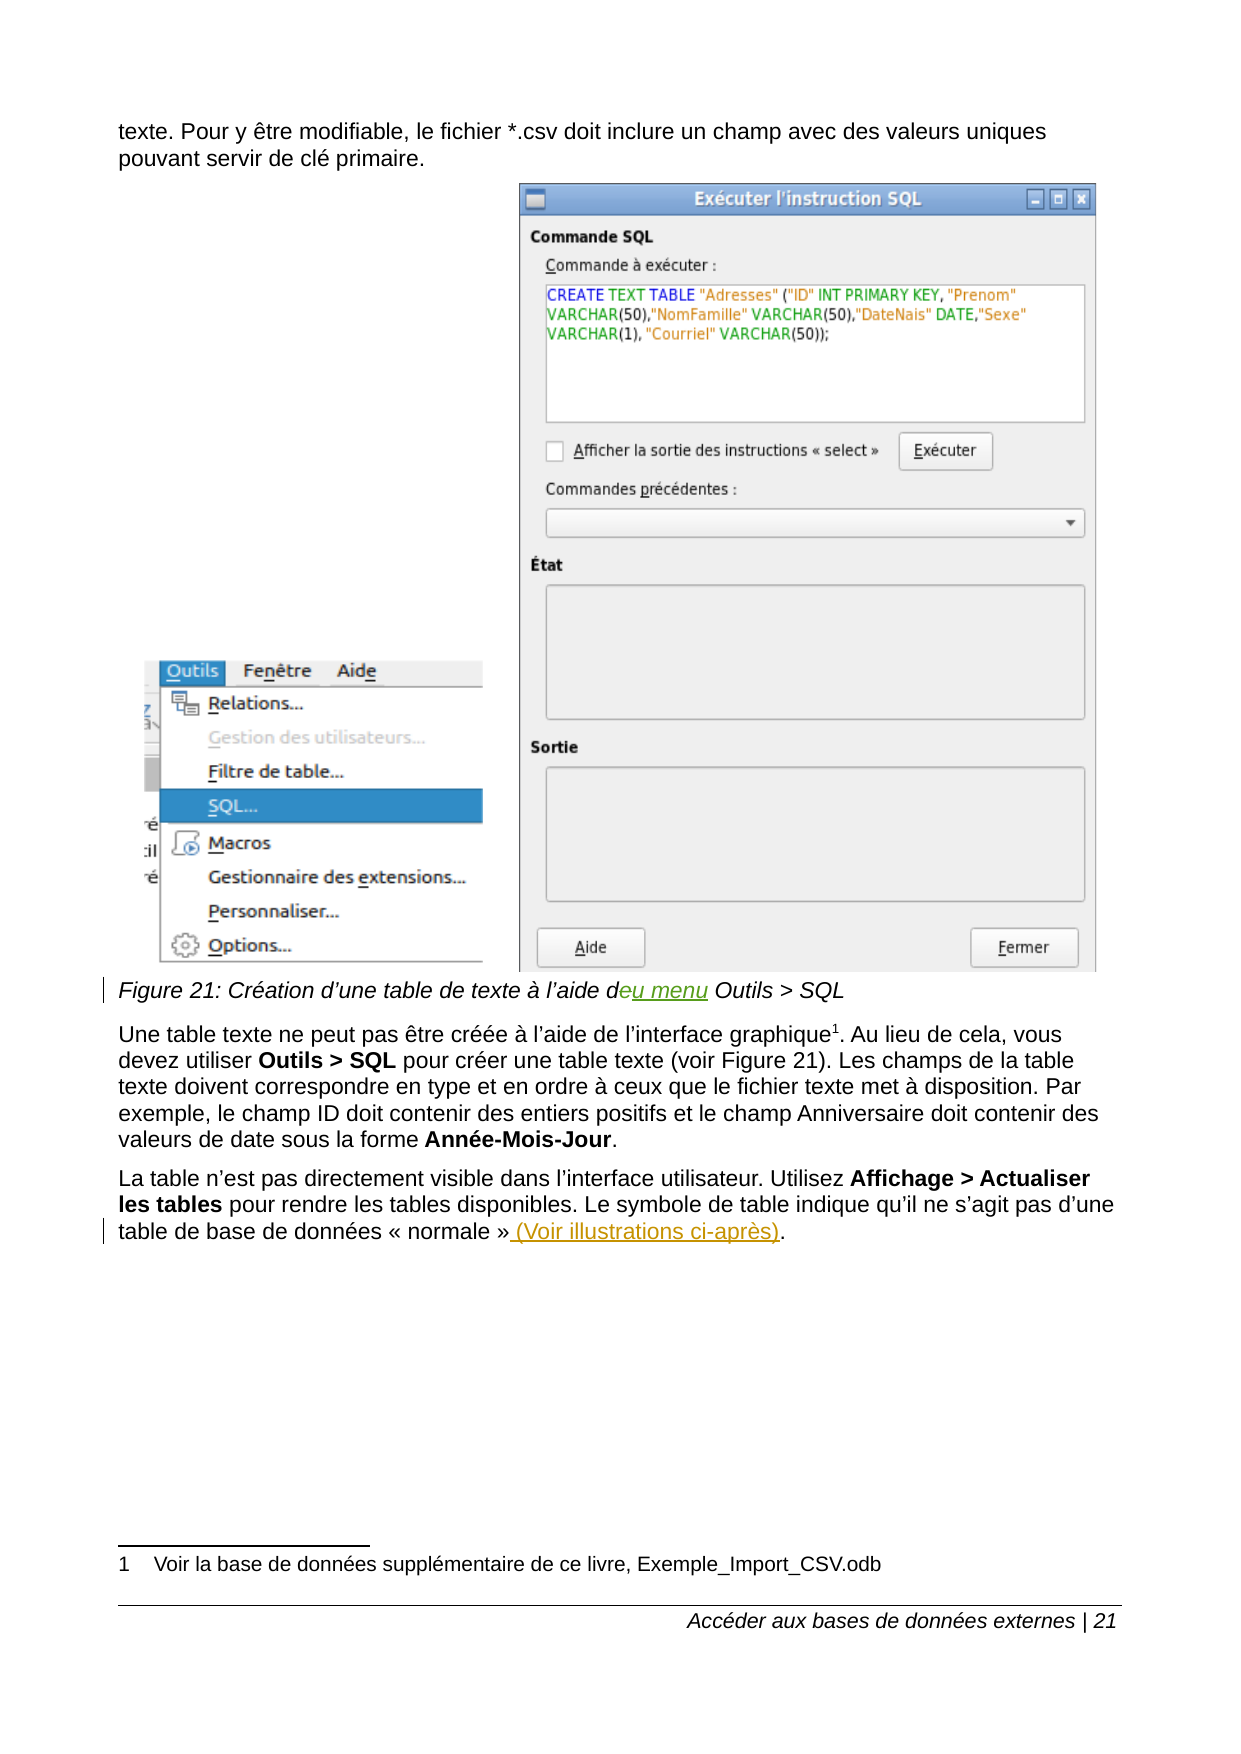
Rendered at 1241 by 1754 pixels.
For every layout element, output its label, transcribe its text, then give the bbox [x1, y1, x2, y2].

text Une table texte ne peut pas être créée à l’aide de l’interface graphique. Au lieu de cela, vous devez utiliser Outils > SQL pour créer une table texte (voir Figure 21). Les champs de la table texte doivent correspondre en type et en ordre à ceux que le fichier texte met à disposition. Par exemple, le champ ID doit contenir des entiers positifs et le champ Anniversaire doit contenir des valeurs de date sous la forme Année-Mois-Jour. [118, 1021, 1122, 1152]
text texte. Pour y être modifiable, le fichier *.csv doit inclure un champ avec des valeurs uniques pouvant servir de clé primaire. [118, 118, 1122, 171]
text Voir la base de données supplémentaire de ce livre, Exemple_Import_CSV.odb [118, 1552, 1122, 1576]
text Figure 21: Création d’une table de texte à l’aide du menu Outils > SQL [118, 977, 1122, 1003]
text La table n’est pas directement visible dans l’interface utilisateur. Utilisez Affichage > Actualiser les tables pour rendre les tables disponibles. Le symbole de table indique qu’il ne s’agit pas d’une table de base de données « normale » (Voir illustrations ci-après). [118, 1165, 1122, 1244]
